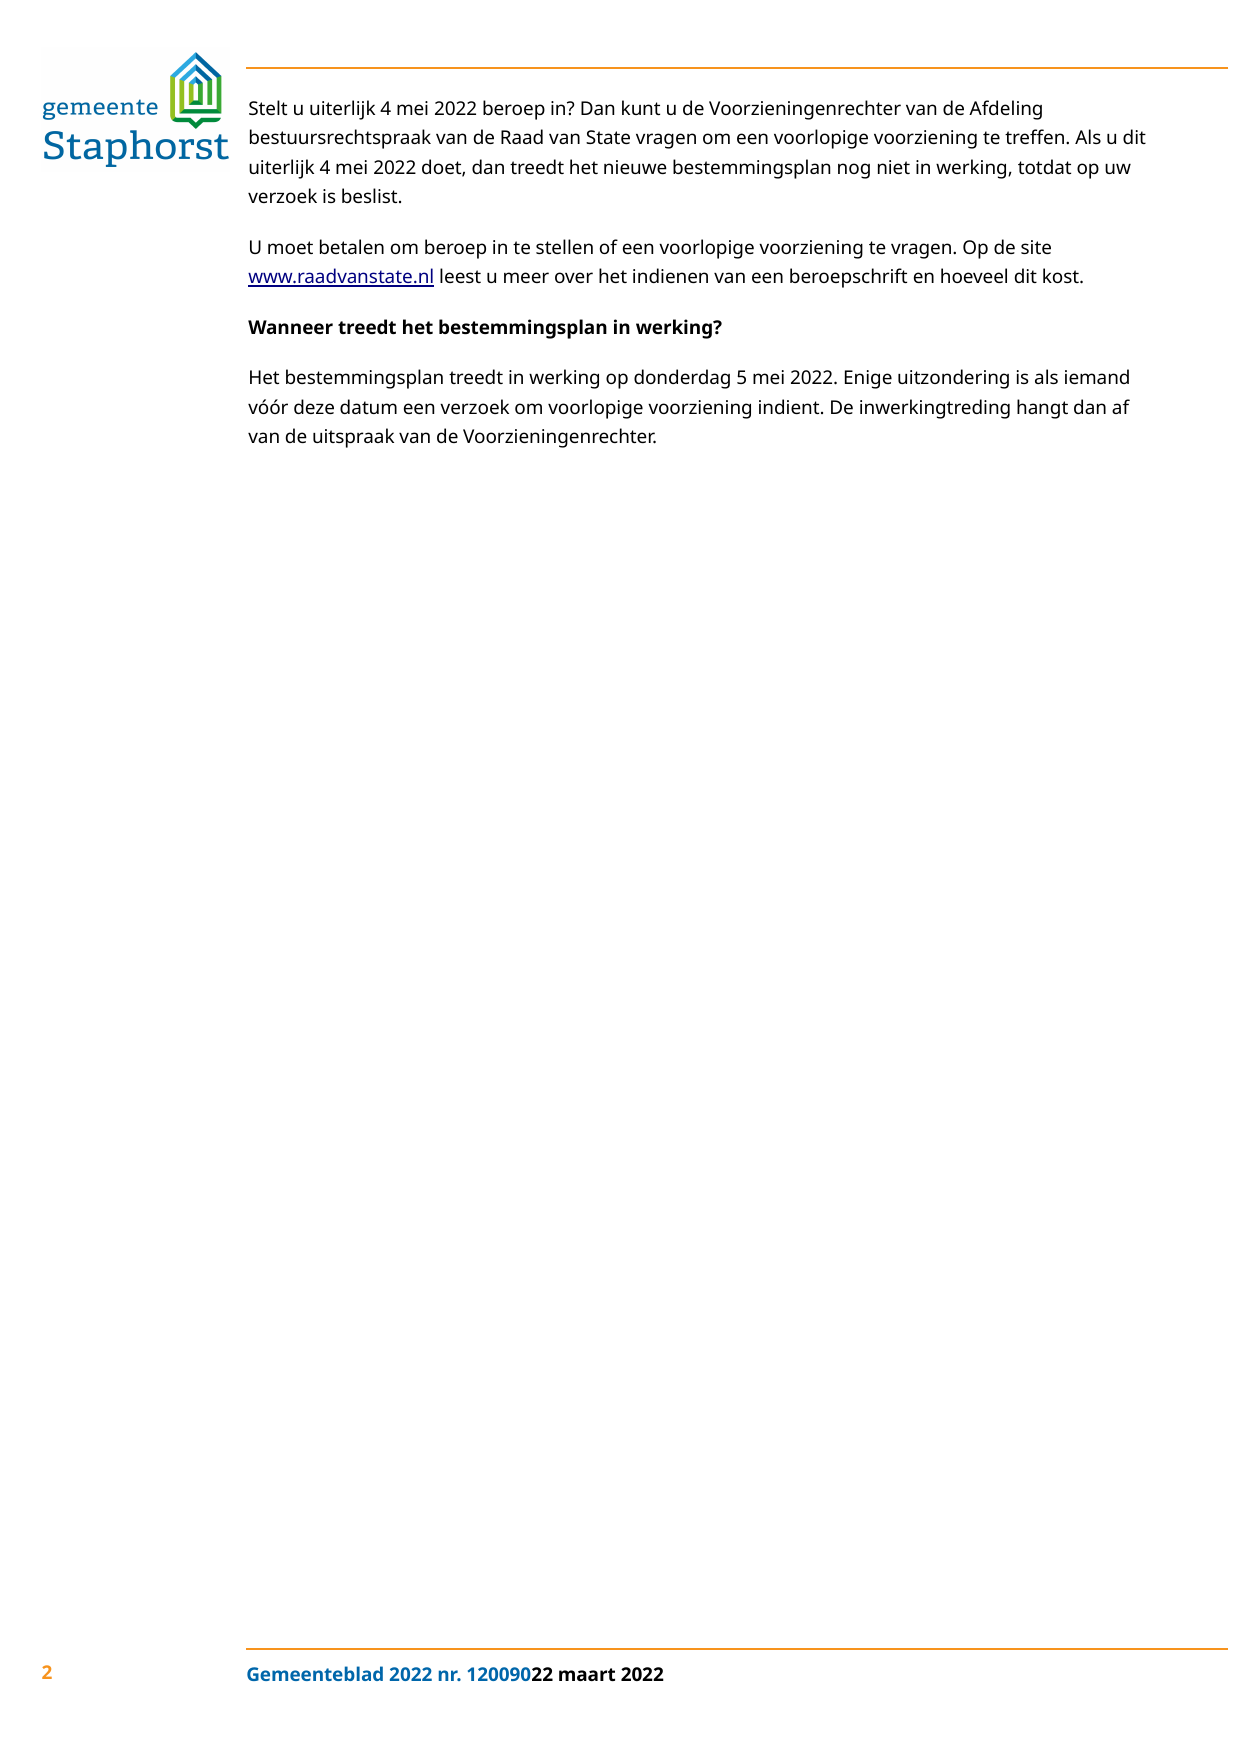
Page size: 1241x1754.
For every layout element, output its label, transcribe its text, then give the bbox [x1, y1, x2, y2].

text Wanneer treedt het bestemmingsplan in werking? [248, 314, 1152, 340]
text Het bestemmingsplan treedt in werking op donderdag 5 mei 2022. Enige uitzondering is als iemand vóór deze datum een verzoek om voorlopige voorziening indient. De inwerkingtreding hangt dan af van de uitspraak van de Voorzieningenrechter. [248, 364, 1152, 449]
text Stelt u uiterlijk 4 mei 2022 beroep in? Dan kunt u de Voorzieningenrechter van de Afdeling bestuursrechtspraak van de Raad van State vragen om een voorlopige voorziening te treffen. Als u dit uiterlijk 4 mei 2022 doet, dan treedt het nieuwe bestemmingsplan nog niet in werking, totdat op uw verzoek is beslist. [248, 95, 1152, 209]
text U moet betalen om beroep in te stellen of een voorlopige voorziening te vragen. Op de site www.raadvanstate.nl leest u meer over het indienen van een beroepschrift en hoeveel dit kost. [248, 234, 1152, 289]
picture [41, 47, 231, 172]
